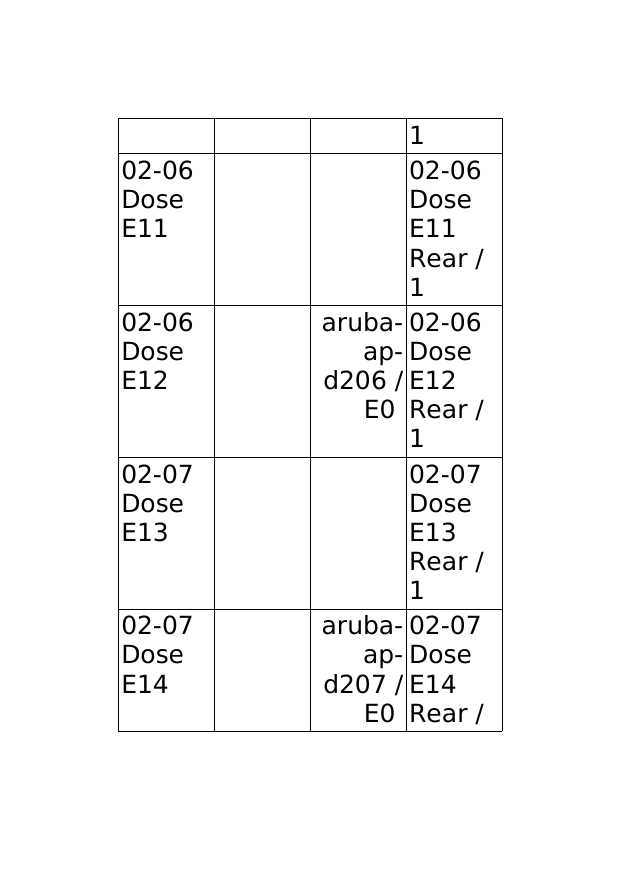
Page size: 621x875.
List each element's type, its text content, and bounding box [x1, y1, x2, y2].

table_cell 02-06 Dose E12 Rear / 1 [407, 306, 502, 457]
table_cell [311, 154, 406, 305]
table_cell [119, 119, 214, 153]
table_cell 1 [407, 119, 502, 153]
table_cell [215, 119, 310, 153]
table_cell 02-07 Dose E14 Rear / [407, 610, 502, 731]
table_cell aruba-ap-d207 / E0 [311, 610, 406, 731]
table_cell [215, 610, 310, 731]
table_cell 02-07 Dose E13 Rear / 1 [407, 458, 502, 608]
table_cell 02-06 Dose E11 [119, 154, 214, 305]
table_cell 02-06 Dose E11 Rear / 1 [407, 154, 502, 305]
table_cell [215, 306, 310, 457]
table_cell [215, 154, 310, 305]
table_cell [215, 458, 310, 608]
table_cell 02-06 Dose E12 [119, 306, 214, 457]
table_cell [311, 119, 406, 153]
table_cell aruba-ap-d206 / E0 [311, 306, 406, 457]
table_cell 02-07 Dose E14 [119, 610, 214, 731]
table_cell [311, 458, 406, 608]
table_cell 02-07 Dose E13 [119, 458, 214, 608]
